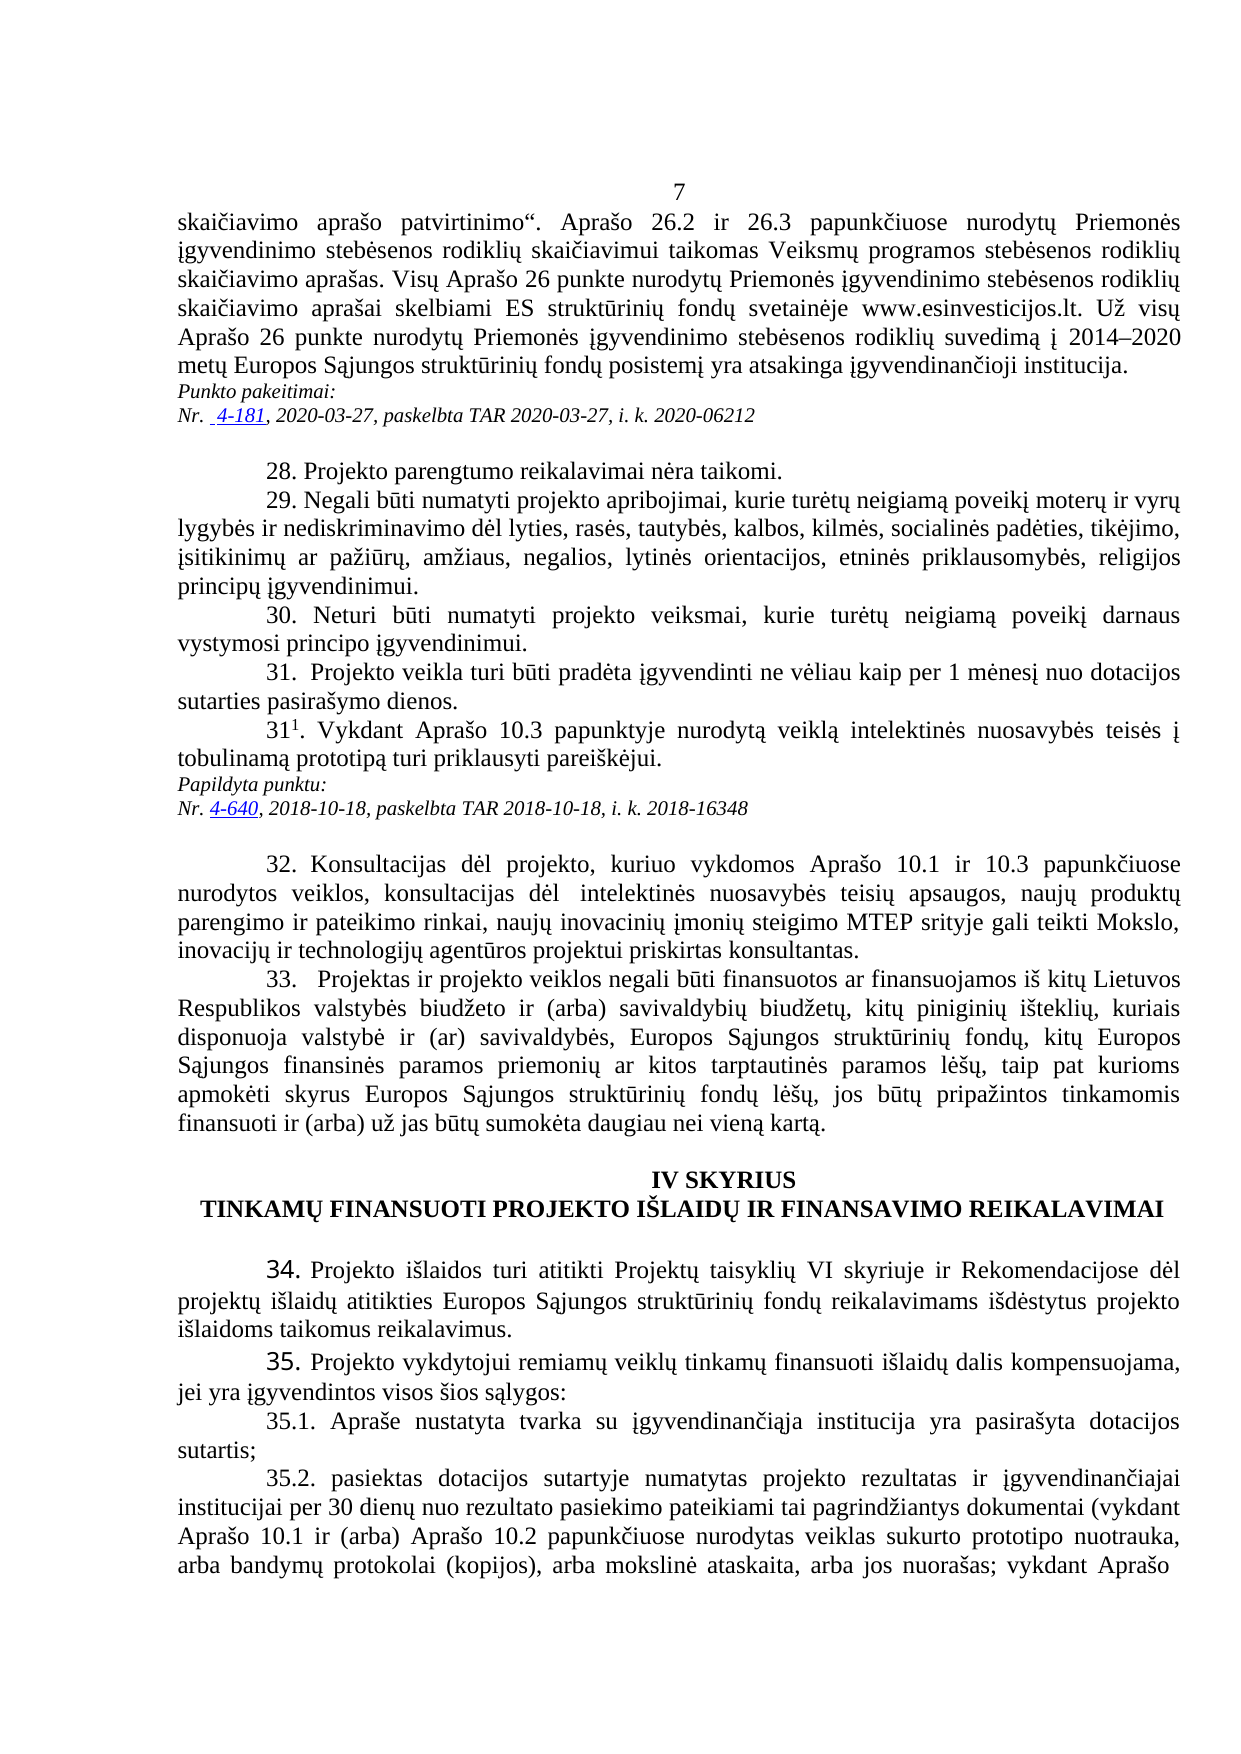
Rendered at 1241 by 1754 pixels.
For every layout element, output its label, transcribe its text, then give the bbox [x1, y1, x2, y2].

text skaičiavimo aprašo patvirtinimo“. Aprašo 26.2 ir 26.3 papunkčiuose nurodytų Priemonės įgyvendinimo stebėsenos rodiklių skaičiavimui taikomas Veiksmų programos stebėsenos rodiklių skaičiavimo aprašas. Visų Aprašo 26 punkte nurodytų Priemonės įgyvendinimo stebėsenos rodiklių skaičiavimo aprašai skelbiami ES struktūrinių fondų svetainėje www.esinvesticijos.lt. Už visų Aprašo 26 punkte nurodytų Priemonės įgyvendinimo stebėsenos rodiklių suvedimą į 2014–2020 metų Europos Sąjungos struktūrinių fondų posistemį yra atsakinga įgyvendinančioji institucija. [177, 207, 1181, 379]
text 34. Projekto išlaidos turi atitikti Projektų taisyklių VI skyriuje ir Rekomendacijose dėl projektų išlaidų atitikties Europos Sąjungos struktūrinių fondų reikalavimams išdėstytus projekto išlaidoms taikomus reikalavimus. [177, 1252, 1181, 1343]
text TINKAMŲ FINANSUOTI PROJEKTO IŠLAIDŲ IR FINANSAVIMO REIKALAVIMAI [177, 1194, 1181, 1223]
text 311. Vykdant Aprašo 10.3 papunktyje nurodytą veiklą intelektinės nuosavybės teisės į tobulinamą prototipą turi priklausyti pareiškėjui. [177, 715, 1181, 772]
text 29. Negali būti numatyti projekto apribojimai, kurie turėtų neigiamą poveikį moterų ir vyrų lygybės ir nediskriminavimo dėl lyties, rasės, tautybės, kalbos, kilmės, socialinės padėties, tikėjimo, įsitikinimų ar pažiūrų, amžiaus, negalios, lytinės orientacijos, etninės priklausomybės, religijos principų įgyvendinimui. [177, 485, 1181, 600]
text 35.2. pasiektas dotacijos sutartyje numatytas projekto rezultatas ir įgyvendinančiajai institucijai per 30 dienų nuo rezultato pasiekimo pateikiami tai pagrindžiantys dokumentai (vykdant Aprašo 10.1 ir (arba) Aprašo 10.2 papunkčiuose nurodytas veiklas sukurto prototipo nuotrauka, arba bandymų protokolai (kopijos), arba mokslinė ataskaita, arba jos nuorašas; vykdant Aprašo [177, 1463, 1181, 1578]
text 28. Projekto parengtumo reikalavimai nėra taikomi. [266, 456, 1181, 485]
text 35. Projekto vykdytojui remiamų veiklų tinkamų finansuoti išlaidų dalis kompensuojama, jei yra įgyvendintos visos šios sąlygos: [177, 1343, 1181, 1406]
text Nr. 4-640, 2018-10-18, paskelbta TAR 2018-10-18, i. k. 2018-16348 [177, 796, 1181, 820]
text Papildyta punktu: [177, 772, 1181, 796]
text Punkto pakeitimai: [177, 379, 1181, 403]
text 32. Konsultacijas dėl projekto, kuriuo vykdomos Aprašo 10.1 ir 10.3 papunkčiuose nurodytos veiklos, konsultacijas dėl intelektinės nuosavybės teisių apsaugos, naujų produktų parengimo ir pateikimo rinkai, naujų inovacinių įmonių steigimo MTEP srityje gali teikti Mokslo, inovacijų ir technologijų agentūros projektui priskirtas konsultantas. [177, 849, 1181, 964]
text 30. Neturi būti numatyti projekto veiksmai, kurie turėtų neigiamą poveikį darnaus vystymosi principo įgyvendinimui. [177, 600, 1181, 657]
text 33. Projektas ir projekto veiklos negali būti finansuotos ar finansuojamos iš kitų Lietuvos Respublikos valstybės biudžeto ir (arba) savivaldybių biudžetų, kitų piniginių išteklių, kuriais disponuoja valstybė ir (ar) savivaldybės, Europos Sąjungos struktūrinių fondų, kitų Europos Sąjungos finansinės paramos priemonių ar kitos tarptautinės paramos lėšų, taip pat kurioms apmokėti skyrus Europos Sąjungos struktūrinių fondų lėšų, jos būtų pripažintos tinkamomis finansuoti ir (arba) už jas būtų sumokėta daugiau nei vieną kartą. [177, 964, 1181, 1137]
text IV SKYRIUS [266, 1165, 1181, 1194]
text 35.1. Apraše nustatyta tvarka su įgyvendinančiąja institucija yra pasirašyta dotacijos sutartis; [177, 1406, 1181, 1463]
text 31. Projekto veikla turi būti pradėta įgyvendinti ne vėliau kaip per 1 mėnesį nuo dotacijos sutarties pasirašymo dienos. [177, 657, 1181, 715]
text Nr. 4-181, 2020-03-27, paskelbta TAR 2020-03-27, i. k. 2020-06212 [177, 403, 1181, 427]
